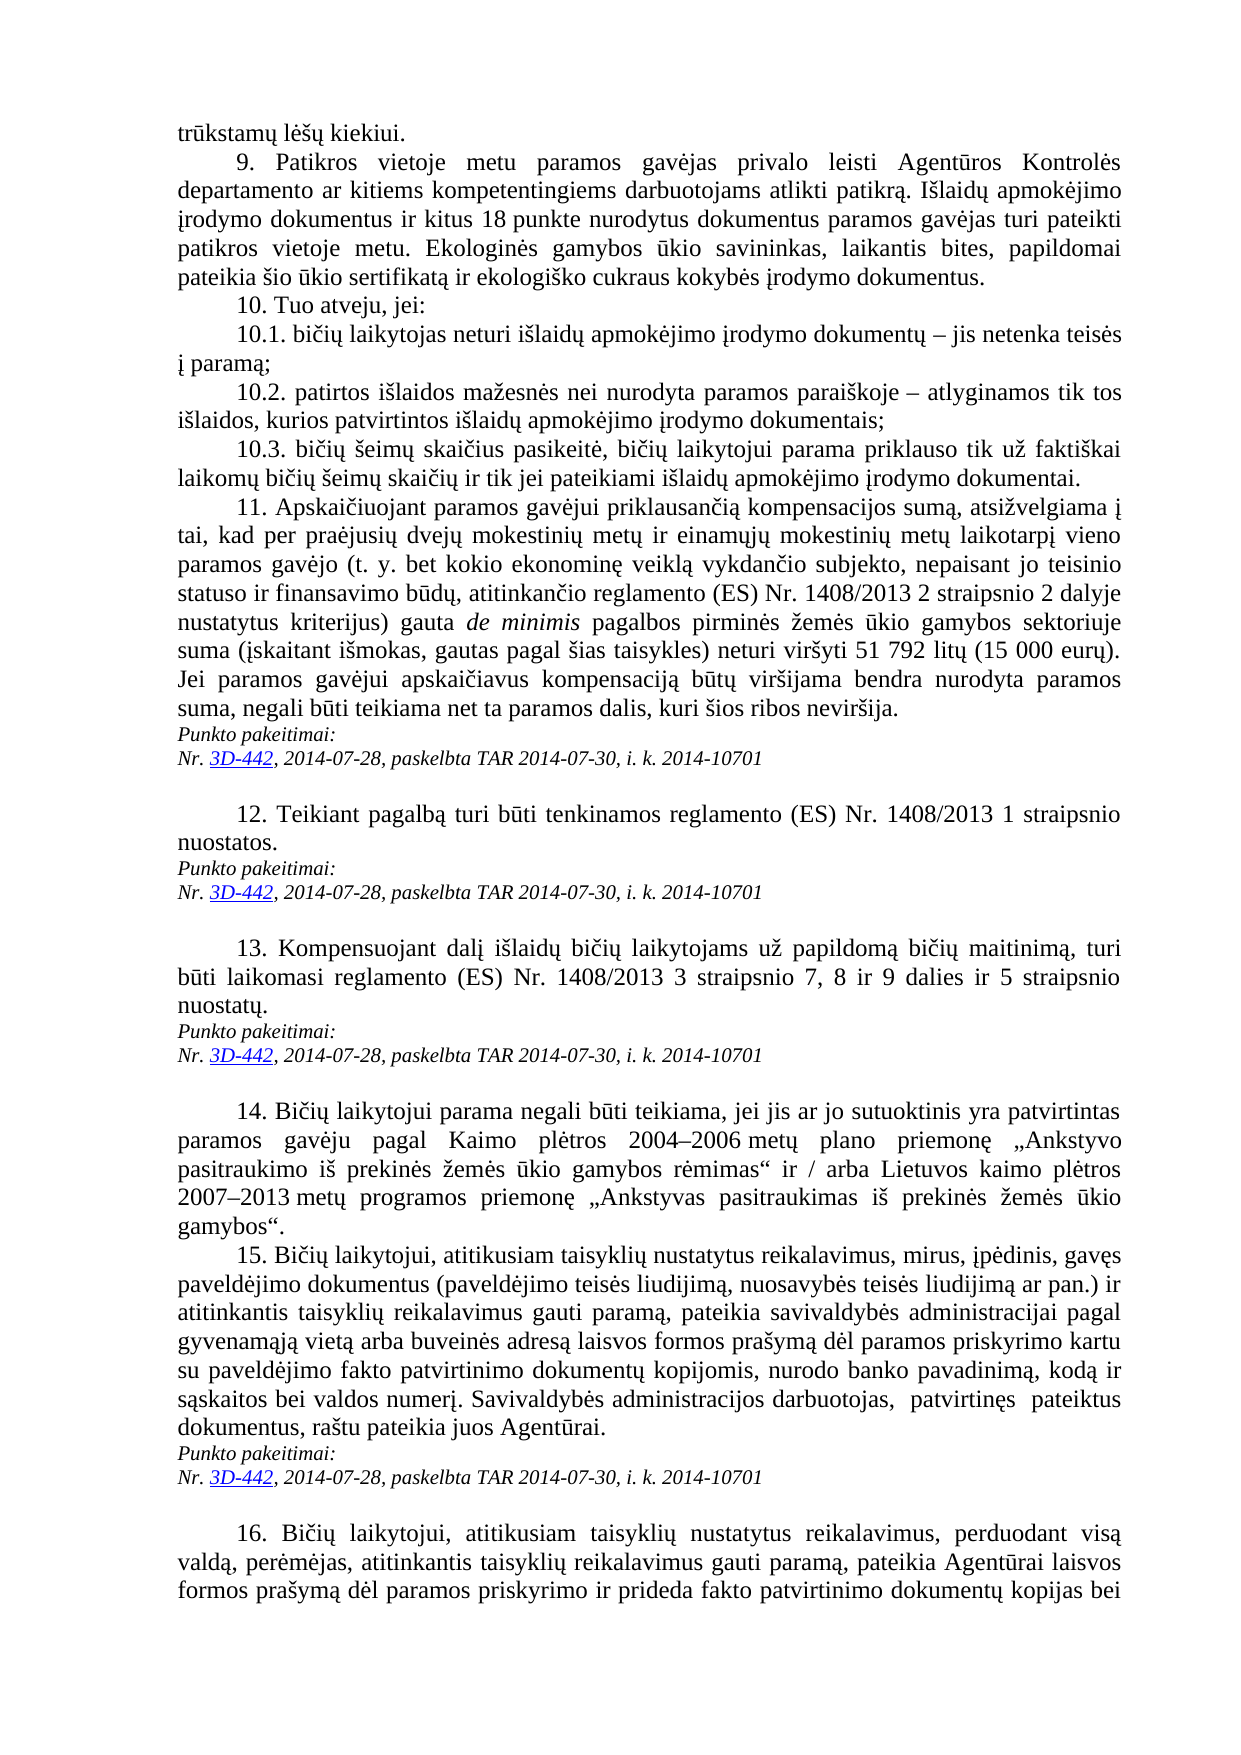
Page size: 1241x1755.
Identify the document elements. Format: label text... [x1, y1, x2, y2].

text Punkto pakeitimai: [177, 722, 1122, 746]
text Punkto pakeitimai: [177, 1441, 1122, 1465]
text 10.1. bičių laikytojas neturi išlaidų apmokėjimo įrodymo dokumentų – jis netenka teisės į paramą; [177, 319, 1122, 377]
text 13. Kompensuojant dalį išlaidų bičių laikytojams už papildomą bičių maitinimą, turi būti laikomasi reglamento (ES) Nr. 1408/2013 3 straipsnio 7, 8 ir 9 dalies ir 5 straipsnio nuostatų. [177, 933, 1122, 1019]
text 15. Bičių laikytojui, atitikusiam taisyklių nustatytus reikalavimus, mirus, įpėdinis, gavęs paveldėjimo dokumentus (paveldėjimo teisės liudijimą, nuosavybės teisės liudijimą ar pan.) ir atitinkantis taisyklių reikalavimus gauti paramą, pateikia savivaldybės administracijai pagal gyvenamąją vietą arba buveinės adresą laisvos formos prašymą dėl paramos priskyrimo kartu su paveldėjimo fakto patvirtinimo dokumentų kopijomis, nurodo banko pavadinimą, kodą ir sąskaitos bei valdos numerį. Savivaldybės administracijos darbuotojas, patvirtinęs pateiktus dokumentus, raštu pateikia juos Agentūrai. [177, 1240, 1122, 1441]
text 10.3. bičių šeimų skaičius pasikeitė, bičių laikytojui parama priklauso tik už faktiškai laikomų bičių šeimų skaičių ir tik jei pateikiami išlaidų apmokėjimo įrodymo dokumentai. [177, 434, 1122, 492]
text Nr. 3D-442, 2014-07-28, paskelbta TAR 2014-07-30, i. k. 2014-10701 [177, 746, 1122, 770]
text 9. Patikros vietoje metu paramos gavėjas privalo leisti Agentūros Kontrolės departamento ar kitiems kompetentingiems darbuotojams atlikti patikrą. Išlaidų apmokėjimo įrodymo dokumentus ir kitus 18 punkte nurodytus dokumentus paramos gavėjas turi pateikti patikros vietoje metu. Ekologinės gamybos ūkio savininkas, laikantis bites, papildomai pateikia šio ūkio sertifikatą ir ekologiško cukraus kokybės įrodymo dokumentus. [177, 147, 1122, 291]
text Punkto pakeitimai: [177, 856, 1122, 880]
text 16. Bičių laikytojui, atitikusiam taisyklių nustatytus reikalavimus, perduodant visą valdą, perėmėjas, atitinkantis taisyklių reikalavimus gauti paramą, pateikia Agentūrai laisvos formos prašymą dėl paramos priskyrimo ir prideda fakto patvirtinimo dokumentų kopijas bei [177, 1518, 1122, 1604]
text Nr. 3D-442, 2014-07-28, paskelbta TAR 2014-07-30, i. k. 2014-10701 [177, 1465, 1122, 1489]
text Nr. 3D-442, 2014-07-28, paskelbta TAR 2014-07-30, i. k. 2014-10701 [177, 1043, 1122, 1067]
text Nr. 3D-442, 2014-07-28, paskelbta TAR 2014-07-30, i. k. 2014-10701 [177, 880, 1122, 904]
text 14. Bičių laikytojui parama negali būti teikiama, jei jis ar jo sutuoktinis yra patvirtintas paramos gavėju pagal Kaimo plėtros 2004–2006 metų plano priemonę „Ankstyvo pasitraukimo iš prekinės žemės ūkio gamybos rėmimas“ ir / arba Lietuvos kaimo plėtros 2007–2013 metų programos priemonę „Ankstyvas pasitraukimas iš prekinės žemės ūkio gamybos“. [177, 1096, 1122, 1240]
text 10. Tuo atveju, jei: [177, 291, 1122, 319]
text trūkstamų lėšų kiekiui. [177, 118, 1122, 147]
text 11. Apskaičiuojant paramos gavėjui priklausančią kompensacijos sumą, atsižvelgiama į tai, kad per praėjusių dvejų mokestinių metų ir einamųjų mokestinių metų laikotarpį vieno paramos gavėjo (t. y. bet kokio ekonominę veiklą vykdančio subjekto, nepaisant jo teisinio statuso ir finansavimo būdų, atitinkančio reglamento (ES) Nr. 1408/2013 2 straipsnio 2 dalyje nustatytus kriterijus) gauta de minimis pagalbos pirminės žemės ūkio gamybos sektoriuje suma (įskaitant išmokas, gautas pagal šias taisykles) neturi viršyti 51 792 litų (15 000 eurų). Jei paramos gavėjui apskaičiavus kompensaciją būtų viršijama bendra nurodyta paramos suma, negali būti teikiama net ta paramos dalis, kuri šios ribos neviršija. [177, 492, 1122, 722]
text Punkto pakeitimai: [177, 1019, 1122, 1043]
text 10.2. patirtos išlaidos mažesnės nei nurodyta paramos paraiškoje – atlyginamos tik tos išlaidos, kurios patvirtintos išlaidų apmokėjimo įrodymo dokumentais; [177, 377, 1122, 434]
text 12. Teikiant pagalbą turi būti tenkinamos reglamento (ES) Nr. 1408/2013 1 straipsnio nuostatos. [177, 799, 1122, 856]
